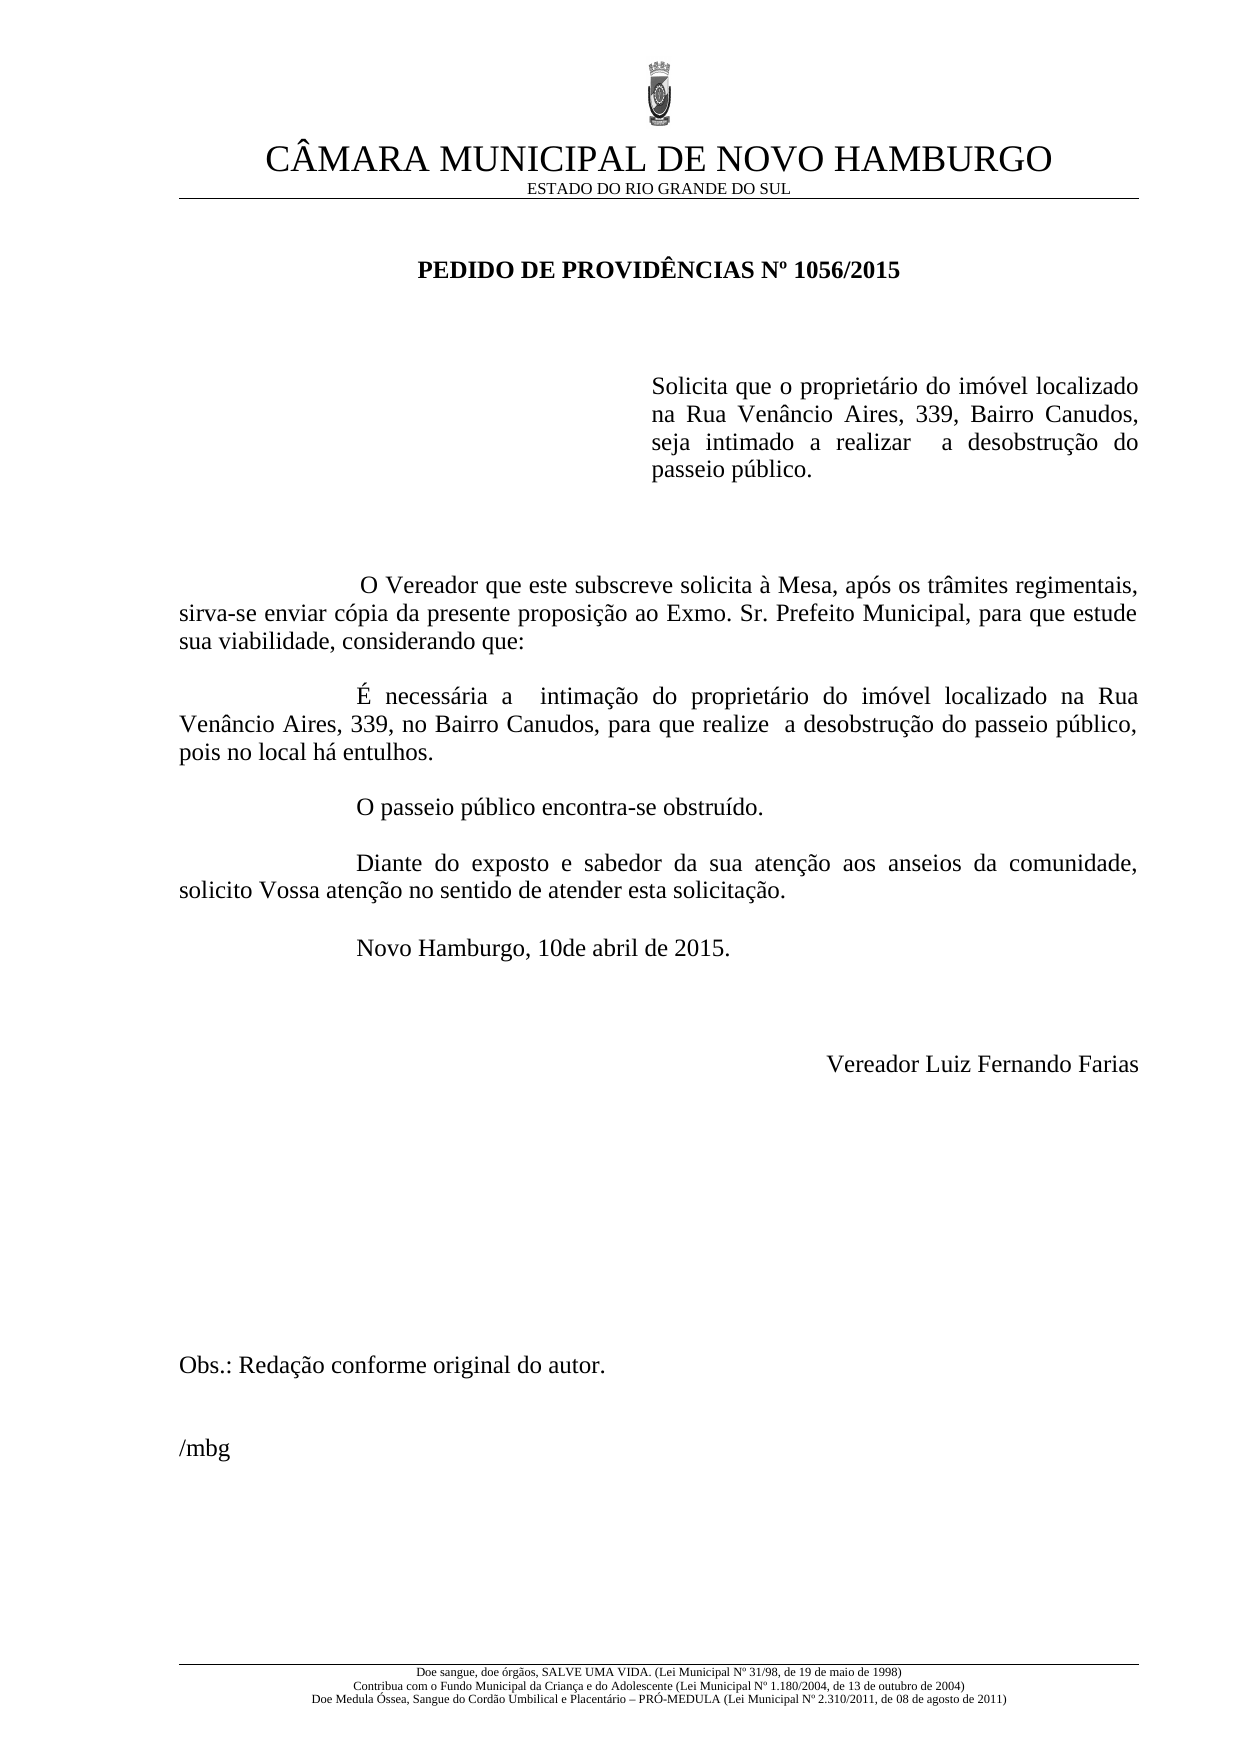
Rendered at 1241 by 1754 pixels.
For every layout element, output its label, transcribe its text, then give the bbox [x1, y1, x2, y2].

text O Vereador que este subscreve solicita à Mesa, após os trâmites regimentais, sirva-se enviar cópia da presente proposição ao Exmo. Sr. Prefeito Municipal, para que estude sua viabilidade, considerando que: [179, 572, 1139, 655]
text É necessária a intimação do proprietário do imóvel localizado na Rua Venâncio Aires, 339, no Bairro Canudos, para que realize a desobstrução do passeio público, pois no local há entulhos. [179, 682, 1139, 766]
text Novo Hamburgo, 10de abril de 2015. [179, 934, 1139, 961]
text Vereador Luiz Fernando Farias [654, 1050, 1139, 1078]
text Solicita que o proprietário do imóvel localizado na Rua Venâncio Aires, 339, Bairro Canudos, seja intimado a realizar a desobstrução do passeio público. [651, 372, 1139, 483]
text Obs.: Redação conforme original do autor. [179, 1351, 1139, 1378]
text O passeio público encontra-se obstruído. [179, 793, 1139, 821]
text PEDIDO DE PROVIDÊNCIAS Nº 1056/2015 [179, 256, 1139, 284]
text /mbg [179, 1434, 1139, 1462]
text Diante do exposto e sabedor da sua atenção aos anseios da comunidade, solicito Vossa atenção no sentido de atender esta solicitação. [179, 849, 1139, 904]
